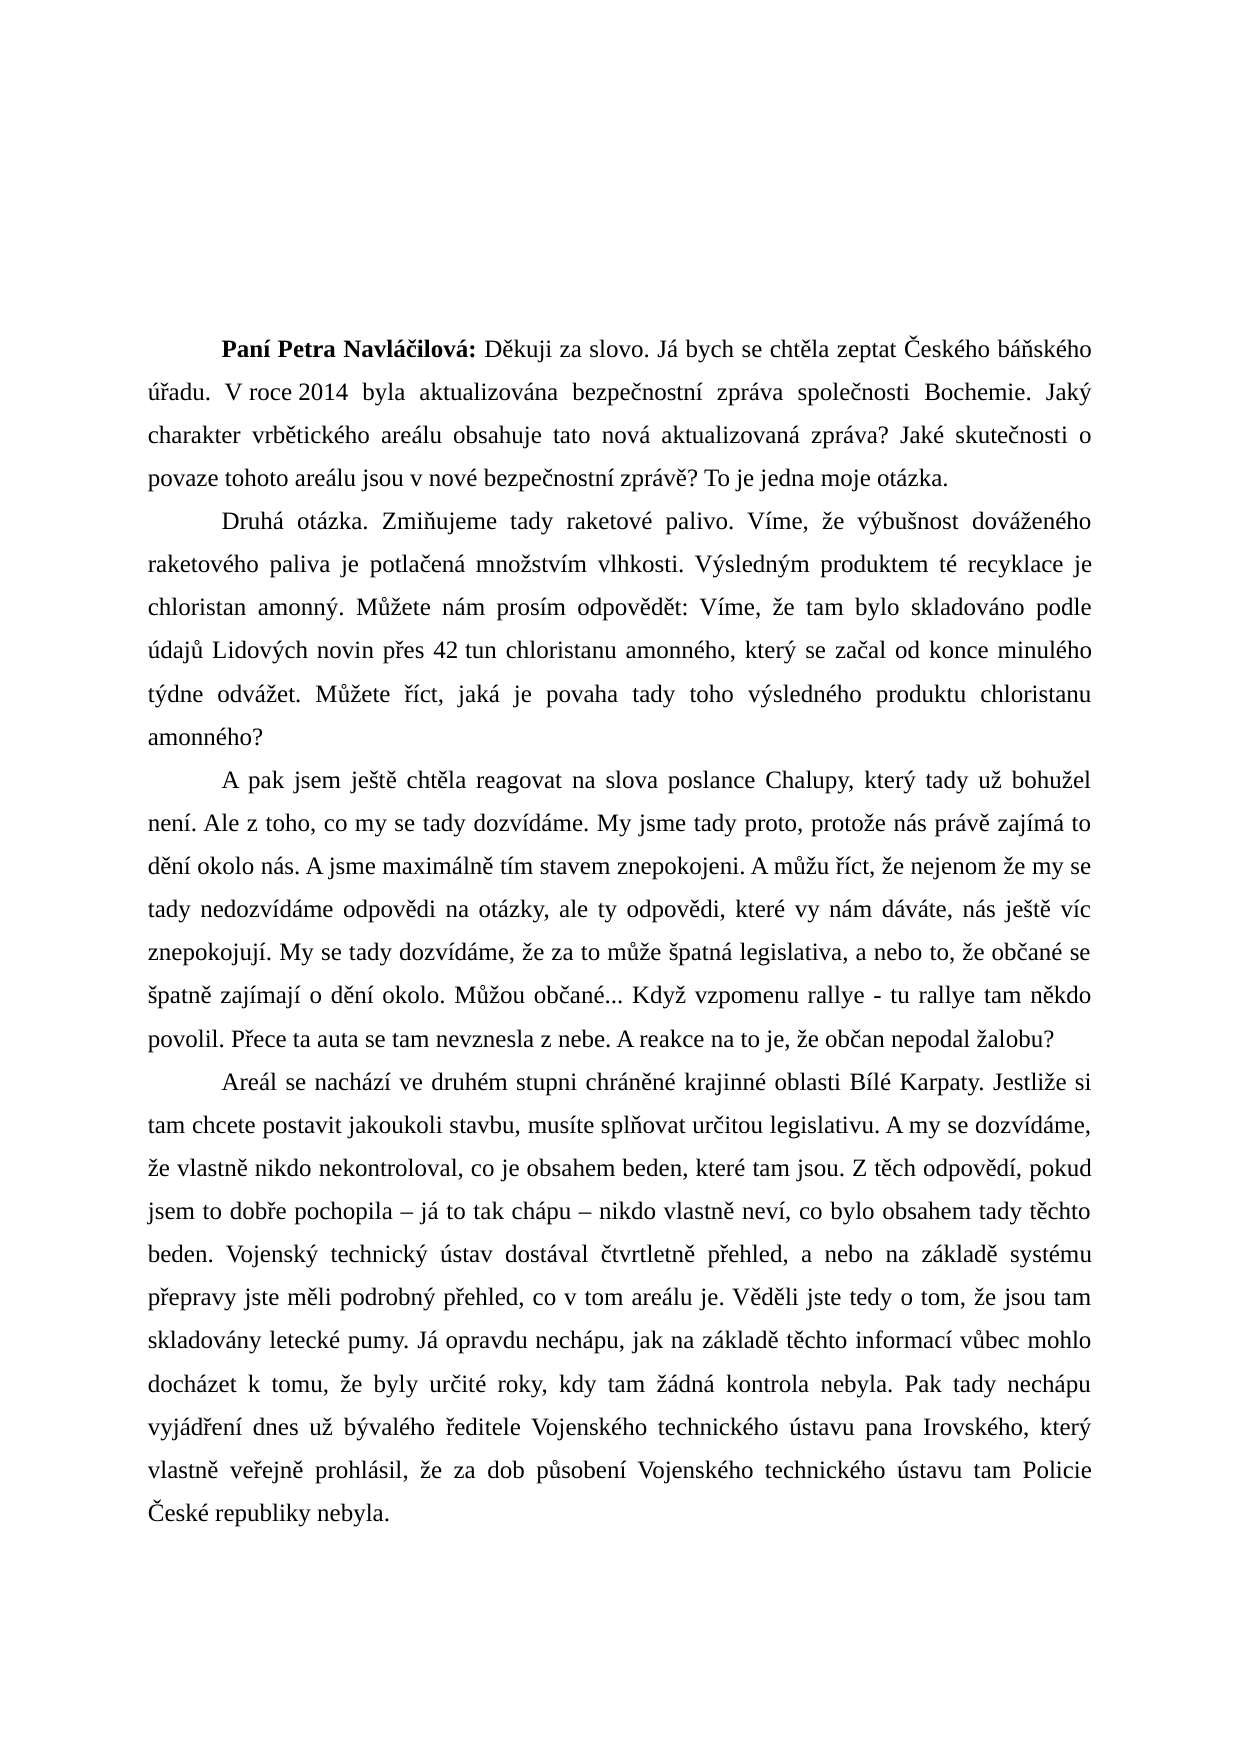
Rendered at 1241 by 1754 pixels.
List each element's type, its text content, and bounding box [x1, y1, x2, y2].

text A pak jsem ještě chtěla reagovat na slova poslance Chalupy, který tady už bohužel není. Ale z toho, co my se tady dozvídáme. My jsme tady proto, protože nás právě zajímá to dění okolo nás. A jsme maximálně tím stavem znepokojeni. A můžu říct, že nejenom že my se tady nedozvídáme odpovědi na otázky, ale ty odpovědi, které vy nám dáváte, nás ještě víc znepokojují. My se tady dozvídáme, že za to může špatná legislativa, a nebo to, že občané se špatně zajímají o dění okolo. Můžou občané... Když vzpomenu rallye - tu rallye tam někdo povolil. Přece ta auta se tam nevznesla z nebe. A reakce na to je, že občan nepodal žalobu? [148, 765, 1093, 1052]
text Areál se nachází ve druhém stupni chráněné krajinné oblasti Bílé Karpaty. Jestliže si tam chcete postavit jakoukoli stavbu, musíte splňovat určitou legislativu. A my se dozvídáme, že vlastně nikdo nekontroloval, co je obsahem beden, které tam jsou. Z těch odpovědí, pokud jsem to dobře pochopila – já to tak chápu – nikdo vlastně neví, co bylo obsahem tady těchto beden. Vojenský technický ústav dostával čtvrtletně přehled, a nebo na základě systému přepravy jste měli podrobný přehled, co v tom areálu je. Věděli jste tedy o tom, že jsou tam skladovány letecké pumy. Já opravdu nechápu, jak na základě těchto informací vůbec mohlo docházet k tomu, že byly určité roky, kdy tam žádná kontrola nebyla. Pak tady nechápu vyjádření dnes už bývalého ředitele Vojenského technického ústavu pana Irovského, který vlastně veřejně prohlásil, že za dob působení Vojenského technického ústavu tam Policie České republiky nebyla. [148, 1067, 1093, 1527]
text Paní Petra Navláčilová: Děkuji za slovo. Já bych se chtěla zeptat Českého báňského úřadu. V roce 2014 byla aktualizována bezpečnostní zpráva společnosti Bochemie. Jaký charakter vrbětického areálu obsahuje tato nová aktualizovaná zpráva? Jaké skutečnosti o povaze tohoto areálu jsou v nové bezpečnostní zprávě? To je jedna moje otázka. [148, 334, 1093, 492]
text Druhá otázka. Zmiňujeme tady raketové palivo. Víme, že výbušnost dováženého raketového paliva je potlačená množstvím vlhkosti. Výsledným produktem té recyklace je chloristan amonný. Můžete nám prosím odpovědět: Víme, že tam bylo skladováno podle údajů Lidových novin přes 42 tun chloristanu amonného, který se začal od konce minulého týdne odvážet. Můžete říct, jaká je povaha tady toho výsledného produktu chloristanu amonného? [148, 506, 1093, 751]
